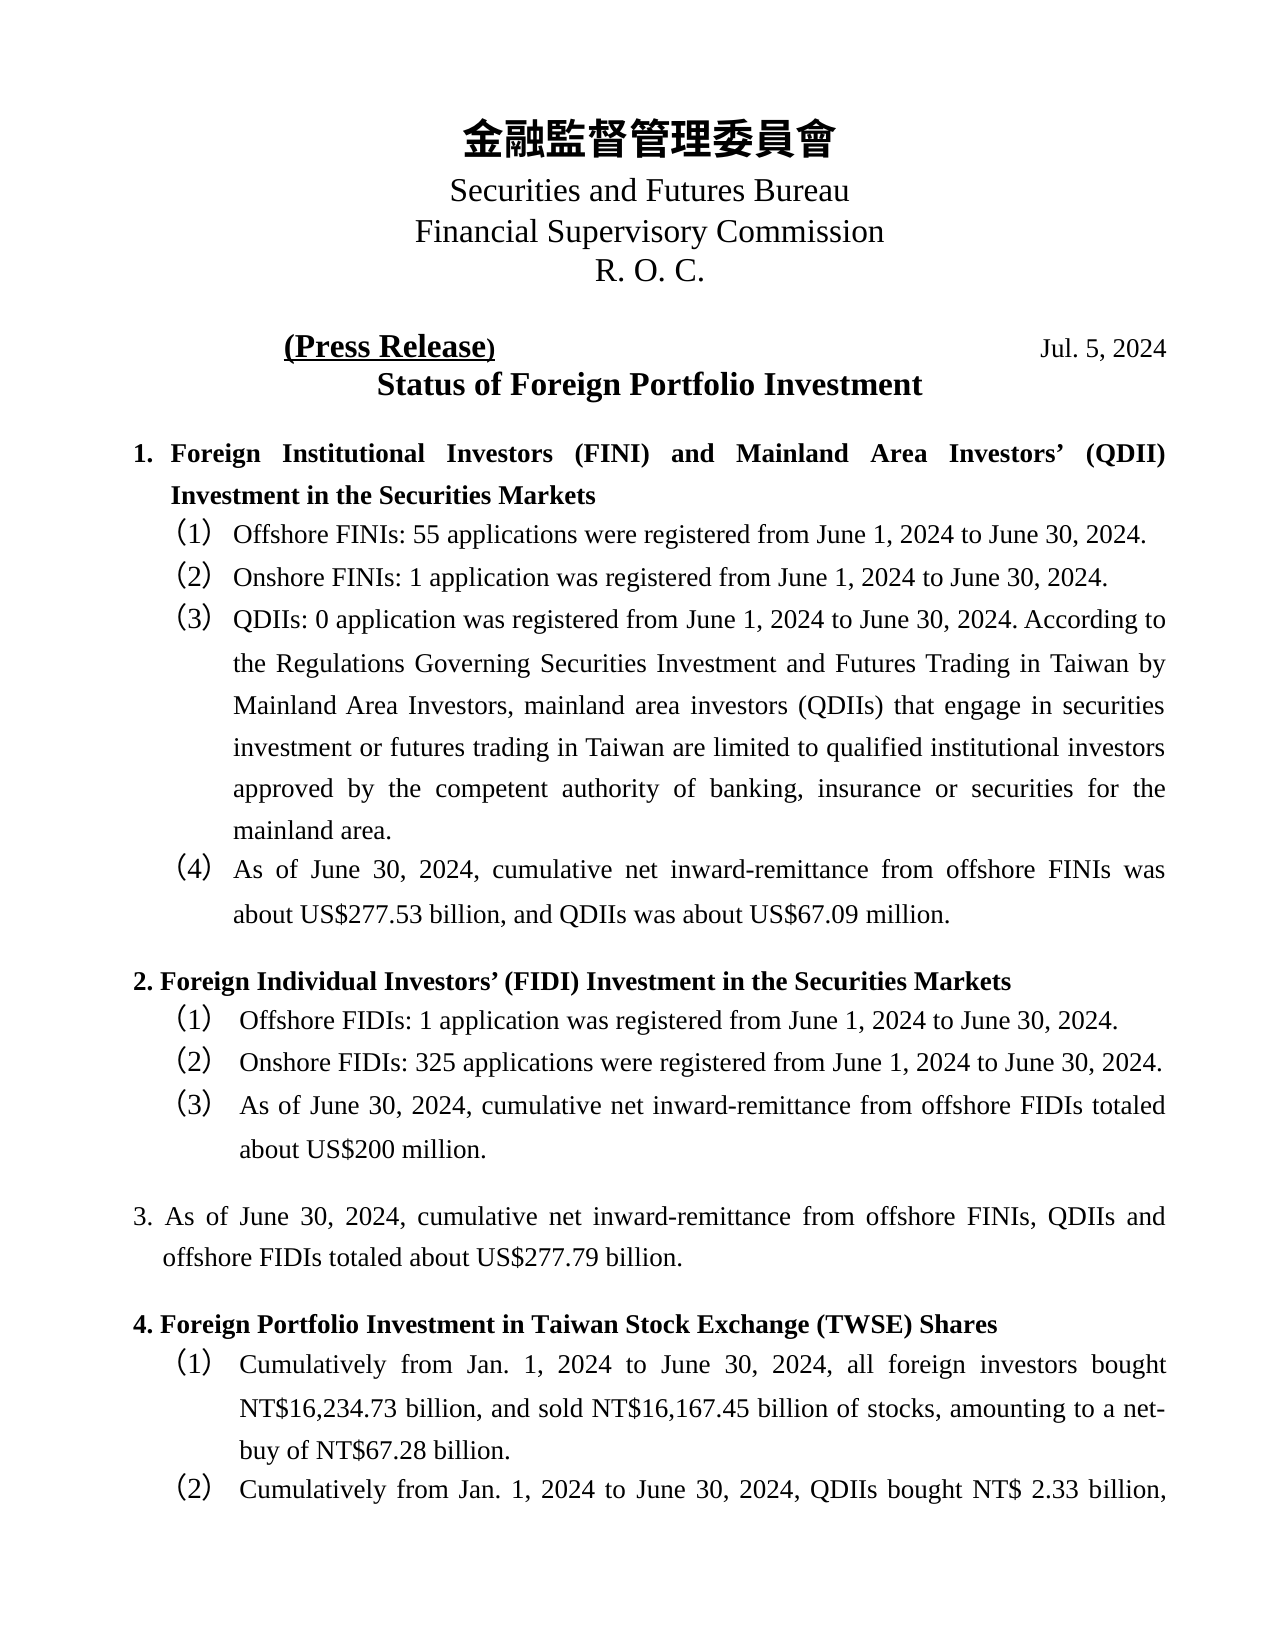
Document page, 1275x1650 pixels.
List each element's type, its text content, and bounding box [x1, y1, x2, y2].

list Foreign Institutional Investors (FINI) and Mainland Area Investors’ (QDII) Investment in the Securities Markets [133, 427, 1167, 510]
text 3. As of June 30, 2024, cumulative net inward-remittance from offshore FINIs, QDIIs and offshore FIDIs totaled about US$277.79 billion. [133, 1189, 1167, 1273]
subtitle Financial Supervisory Commission [133, 208, 1167, 250]
list As of June 30, 2024, cumulative net inward-remittance from offshore FIDIs totaled about US$200 million. [158, 1080, 1167, 1164]
text 2. Foreign Individual Investors’ (FIDI) Investment in the Securities Markets [133, 954, 1167, 996]
text Status of Foreign Portfolio Investment [133, 364, 1167, 402]
list Cumulatively from Jan. 1, 2024 to June 30, 2024, QDIIs bought NT$ 2.33 billion, [158, 1465, 1167, 1507]
text 4. Foreign Portfolio Investment in Taiwan Stock Exchange (TWSE) Shares [133, 1298, 1167, 1339]
list Offshore FINIs: 55 applications were registered from June 1, 2024 to June 30, 2024. [158, 510, 1167, 552]
text Securities and Futures Bureau [133, 167, 1167, 208]
list QDIIs: 0 application was registered from June 1, 2024 to June 30, 2024. According to the Regulations Governing Securities Investment and Futures Trading in Taiwan by Mainland Area Investors, mainland area investors (QDIIs) that engage in securities investment or futures trading in Taiwan are limited to qualified institutional investors approved by the competent authority of banking, insurance or securities for the mainland area. [158, 594, 1167, 845]
list Cumulatively from Jan. 1, 2024 to June 30, 2024, all foreign investors bought NT$16,234.73 billion, and sold NT$16,167.45 billion of stocks, amounting to a net-buy of NT$67.28 billion. [158, 1339, 1167, 1465]
text (Press Release) Jul. 5, 2024 [133, 326, 1167, 364]
list Onshore FINIs: 1 application was registered from June 1, 2024 to June 30, 2024. [158, 552, 1167, 594]
list As of June 30, 2024, cumulative net inward-remittance from offshore FINIs was about US$277.53 billion, and QDIIs was about US$67.09 million. [158, 845, 1167, 929]
subtitle R. O. C. [133, 250, 1167, 288]
text 金融監督管理委員會 [133, 106, 1167, 167]
list Offshore FIDIs: 1 application was registered from June 1, 2024 to June 30, 2024. [158, 996, 1167, 1038]
list Onshore FIDIs: 325 applications were registered from June 1, 2024 to June 30, 2024. [158, 1038, 1167, 1080]
